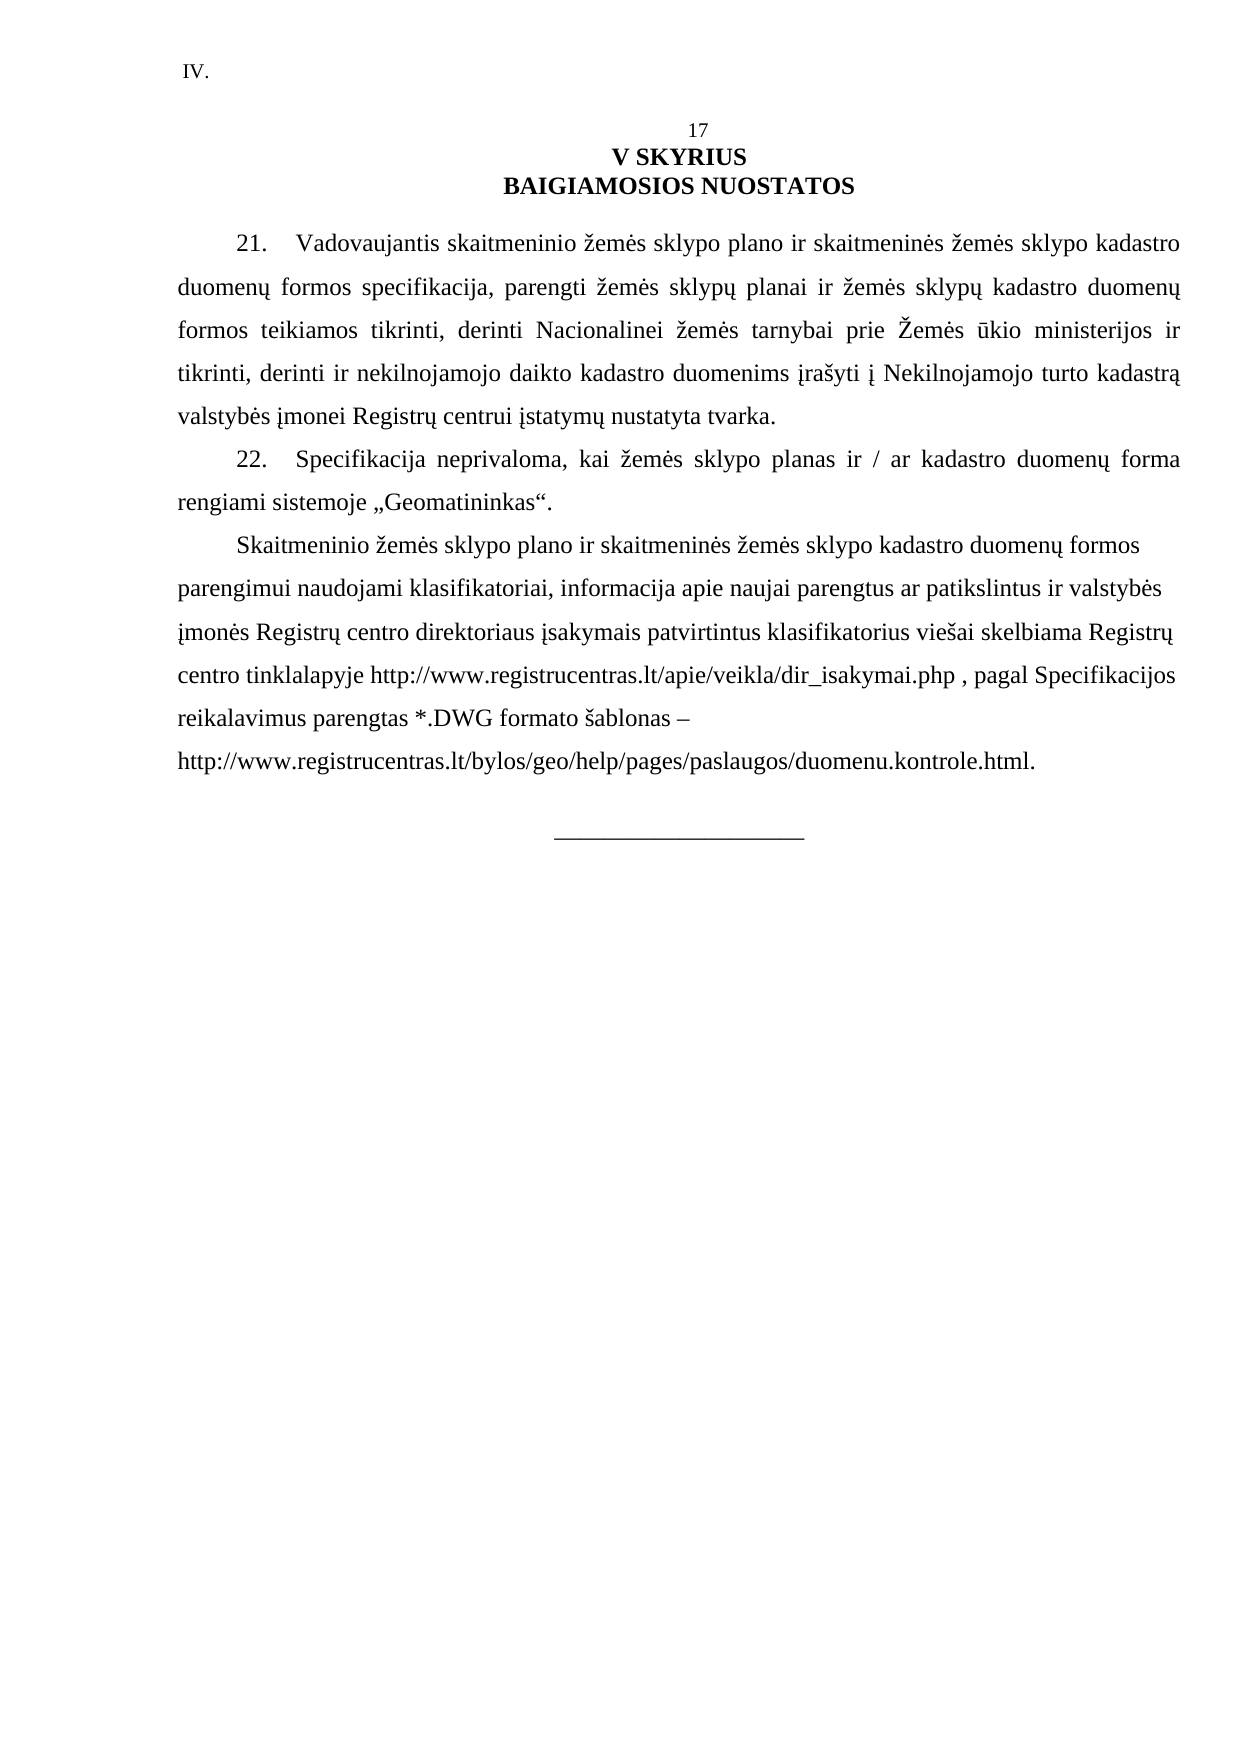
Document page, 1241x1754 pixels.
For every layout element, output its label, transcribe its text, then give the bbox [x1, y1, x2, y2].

text V SKYRIUS [177, 142, 1181, 171]
text Baigiamosios nuostatos [177, 171, 1181, 200]
text —————————— [177, 822, 1181, 851]
text 22. Specifikacija neprivaloma, kai žemės sklypo planas ir / ar kadastro duomenų forma rengiami sistemoje „Geomatininkas“. [177, 444, 1181, 516]
text Skaitmeninio žemės sklypo plano ir skaitmeninės žemės sklypo kadastro duomenų formos parengimui naudojami klasifikatoriai, informacija apie naujai parengtus ar patikslintus ir valstybės įmonės Registrų centro direktoriaus įsakymais patvirtintus klasifikatorius viešai skelbiama Registrų centro tinklalapyje http://www.registrucentras.lt/apie/veikla/dir_isakymai.php , pagal Specifikacijos reikalavimus parengtas *.DWG formato šablonas – http://www.registrucentras.lt/bylos/geo/help/pages/paslaugos/duomenu.kontrole.html. [177, 530, 1181, 775]
text 17 [215, 118, 1181, 142]
text 21. Vadovaujantis skaitmeninio žemės sklypo plano ir skaitmeninės žemės sklypo kadastro duomenų formos specifikacija, parengti žemės sklypų planai ir žemės sklypų kadastro duomenų formos teikiamos tikrinti, derinti Nacionalinei žemės tarnybai prie Žemės ūkio ministerijos ir tikrinti, derinti ir nekilnojamojo daikto kadastro duomenims įrašyti į Nekilnojamojo turto kadastrą valstybės įmonei Registrų centrui įstatymų nustatyta tvarka. [177, 228, 1181, 430]
